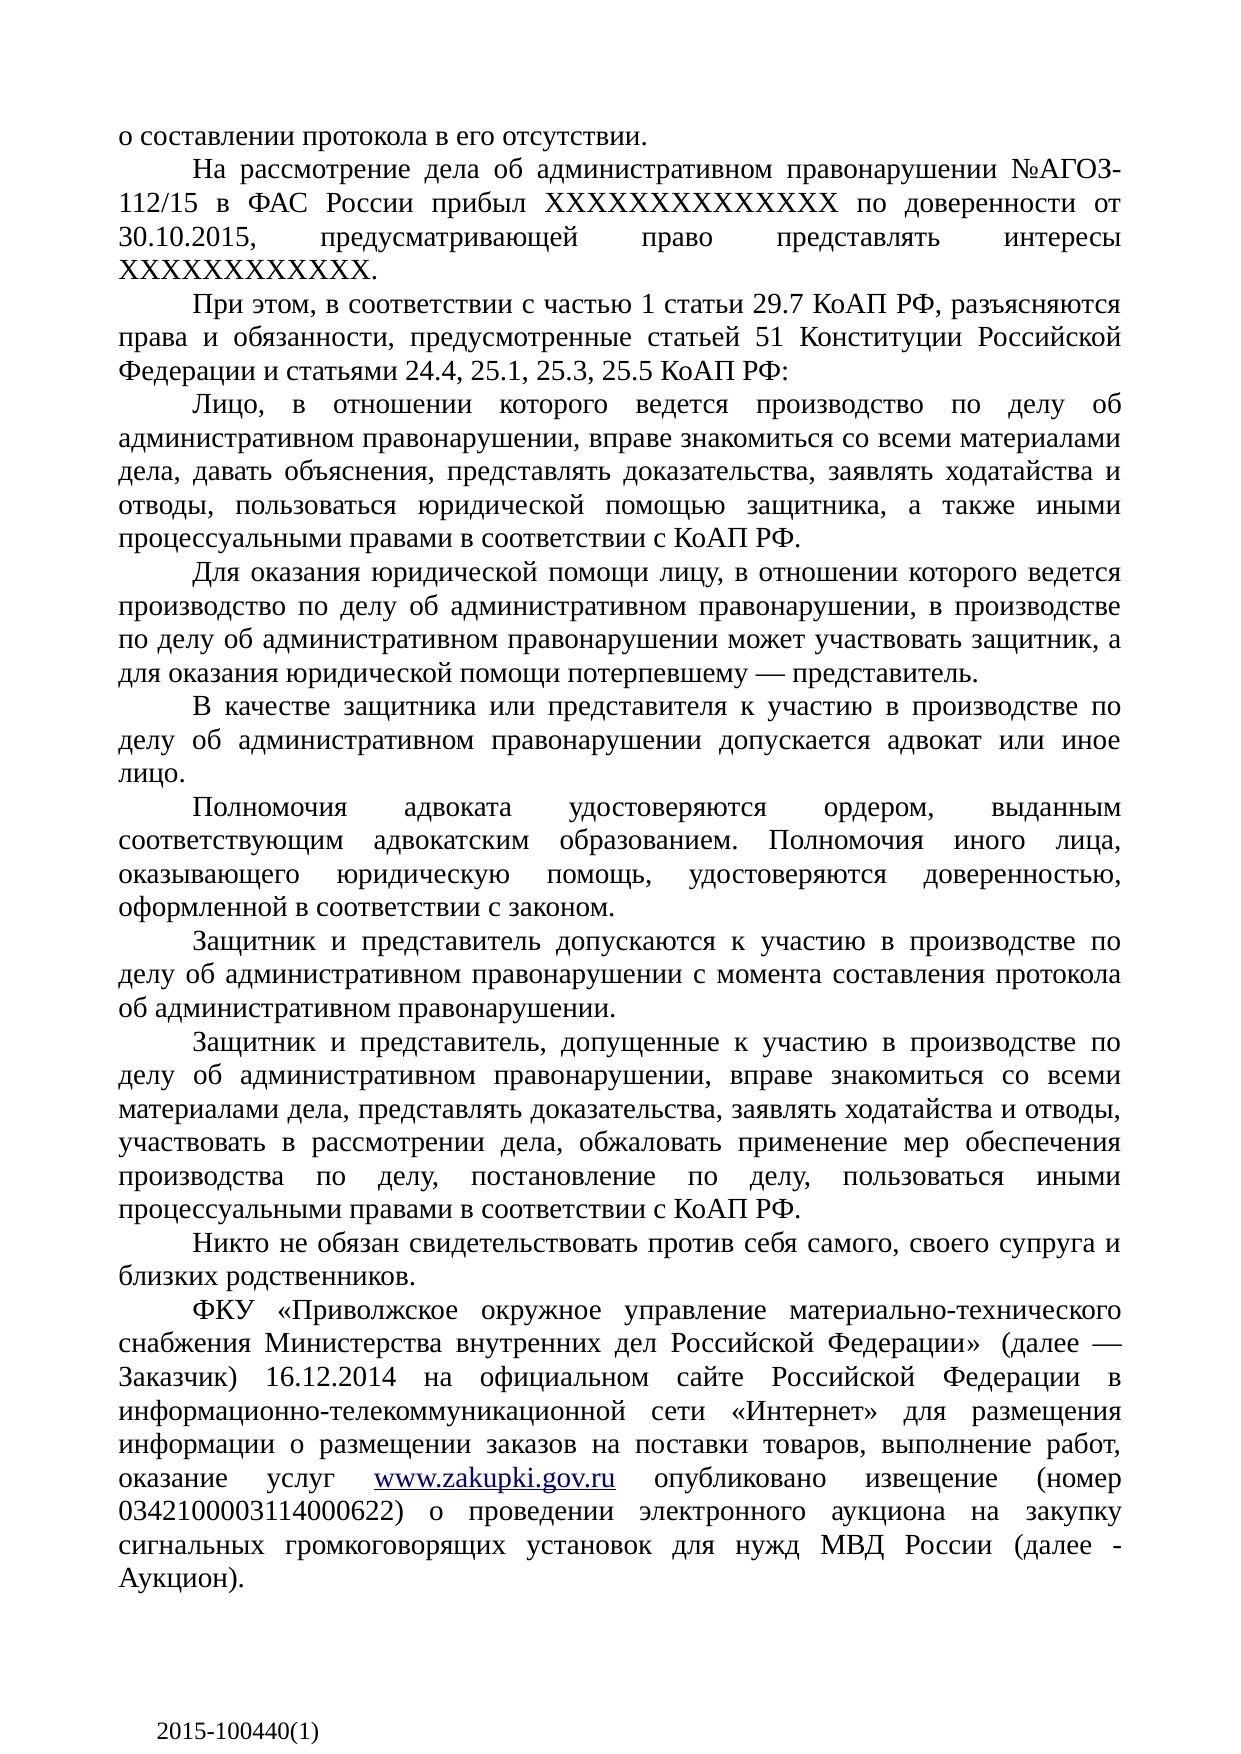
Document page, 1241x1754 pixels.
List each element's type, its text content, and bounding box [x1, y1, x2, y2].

text Никто не обязан свидетельствовать против себя самого, своего супруга и близких родственников. [118, 1225, 1122, 1292]
text Защитник и представитель, допущенные к участию в производстве по делу об административном правонарушении, вправе знакомиться со всеми материалами дела, представлять доказательства, заявлять ходатайства и отводы, участвовать в рассмотрении дела, обжаловать применение мер обеспечения производства по делу, постановление по делу, пользоваться иными процессуальными правами в соответствии с КоАП РФ. [118, 1024, 1122, 1225]
text Полномочия адвоката удостоверяются ордером, выданным соответствующим адвокатским образованием. Полномочия иного лица, оказывающего юридическую помощь, удостоверяются доверенностью, оформленной в соответствии с законом. [118, 789, 1122, 923]
text Для оказания юридической помощи лицу, в отношении которого ведется производство по делу об административном правонарушении, в производстве по делу об административном правонарушении может участвовать защитник, а для оказания юридической помощи потерпевшему — представитель. [118, 554, 1122, 688]
text ФКУ «Приволжское окружное управление материально-технического снабжения Министерства внутренних дел Российской Федерации» (далее — Заказчик) 16.12.2014 на официальном сайте Российской Федерации в информационно-телекоммуникационной сети «Интернет» для размещения информации о размещении заказов на поставки товаров, выполнение работ, оказание услуг www.zakupki.gov.ru опубликовано извещение (номер 0342100003114000622) о проведении электронного аукциона на закупку сигнальных громкоговорящих установок для нужд МВД России (далее - Аукцион). [118, 1292, 1122, 1594]
text При этом, в соответствии с частью 1 статьи 29.7 КоАП РФ, разъясняются права и обязанности, предусмотренные статьей 51 Конституции Российской Федерации и статьями 24.4, 25.1, 25.3, 25.5 КоАП РФ: [118, 286, 1122, 386]
text На рассмотрение дела об административном правонарушении №АГОЗ-112/15 в ФАС России прибыл XXXXXXXXXXXXXX по доверенности от 30.10.2015, предусматривающей право представлять интересы XXXXXXXXXXXX. [118, 152, 1122, 286]
text Лицо, в отношении которого ведется производство по делу об административном правонарушении, вправе знакомиться со всеми материалами дела, давать объяснения, представлять доказательства, заявлять ходатайства и отводы, пользоваться юридической помощью защитника, а также иными процессуальными правами в соответствии с КоАП РФ. [118, 386, 1122, 554]
text Защитник и представитель допускаются к участию в производстве по делу об административном правонарушении с момента составления протокола об административном правонарушении. [118, 923, 1122, 1024]
text В качестве защитника или представителя к участию в производстве по делу об административном правонарушении допускается адвокат или иное лицо. [118, 688, 1122, 789]
text о составлении протокола в его отсутствии. [118, 118, 1122, 152]
